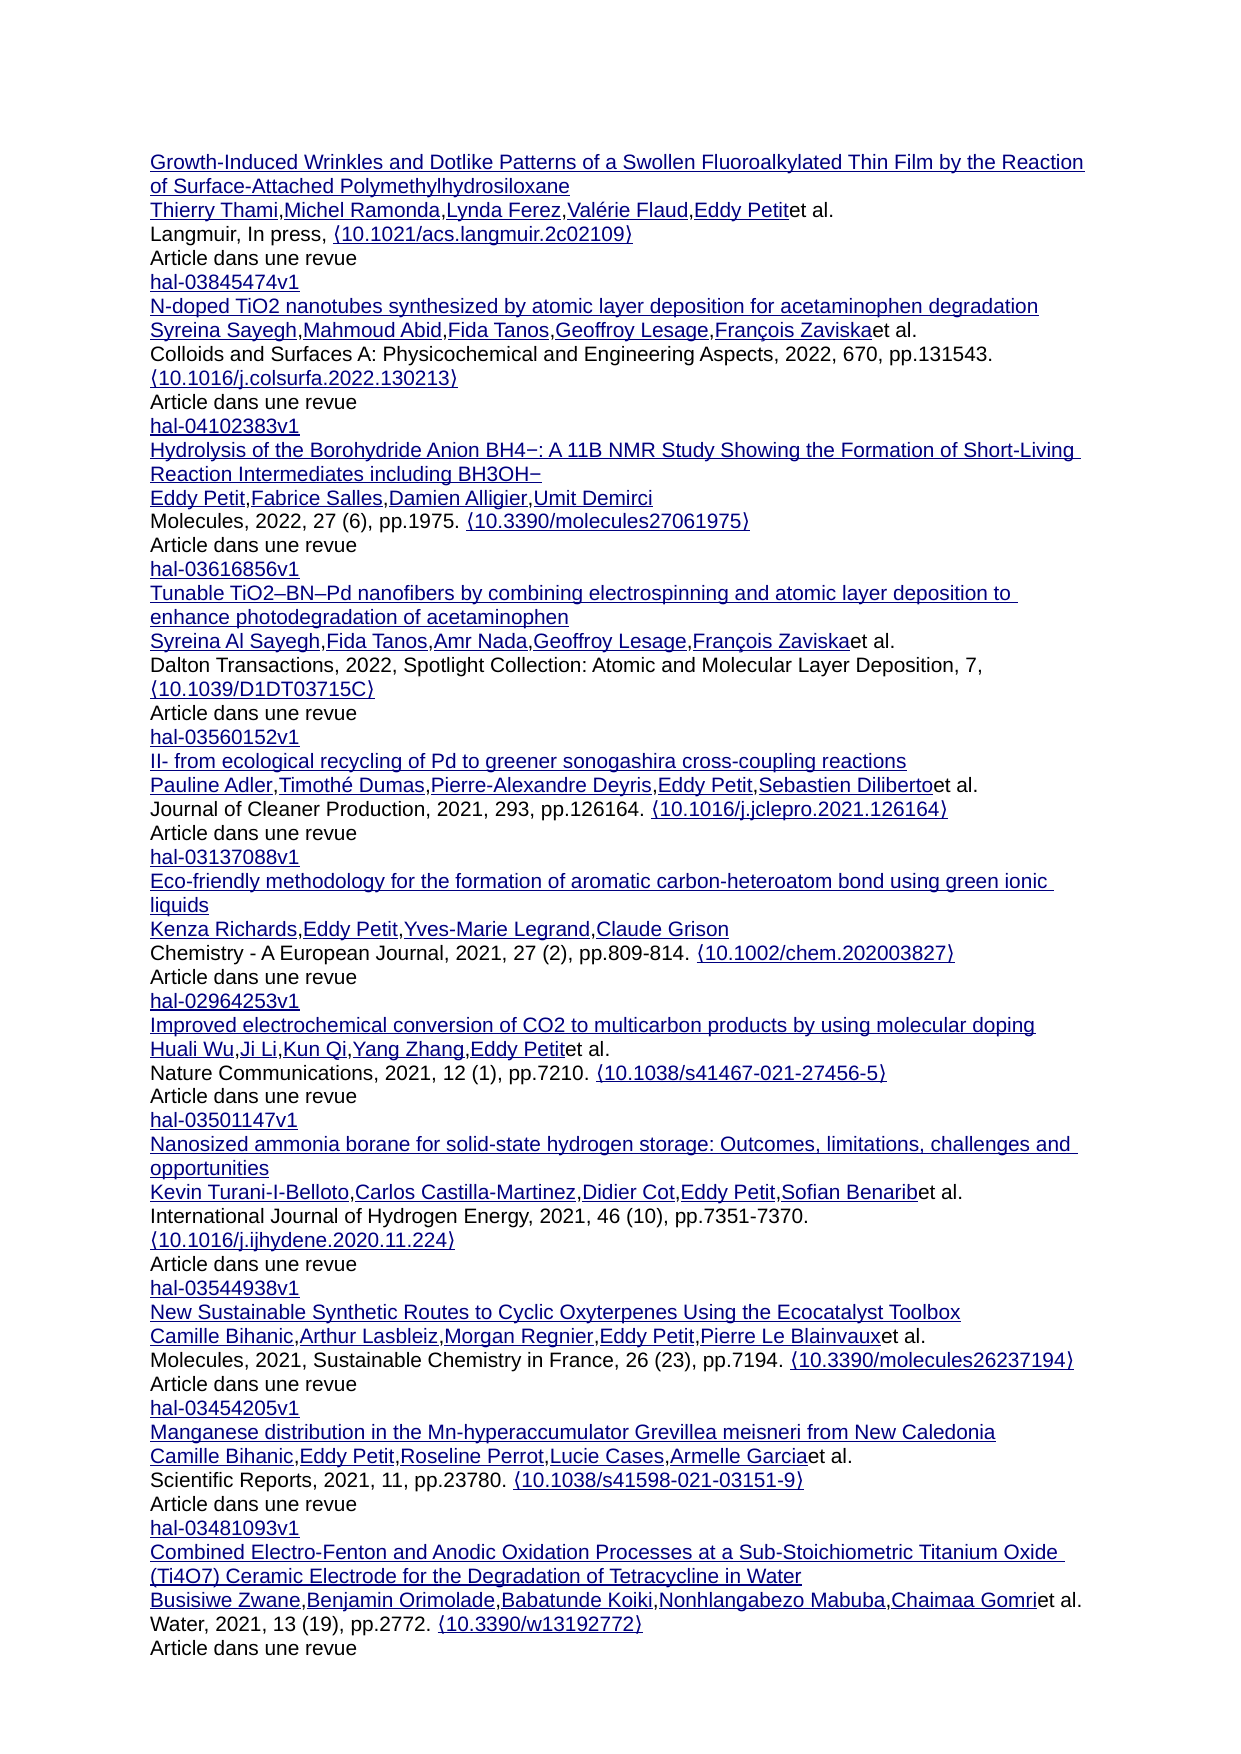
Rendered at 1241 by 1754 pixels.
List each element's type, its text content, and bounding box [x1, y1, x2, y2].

table_cell Manganese distribution in the Mn-hyperaccumulator Grevillea meisneri from New Caledonia Camille Bihanic,Eddy Petit,Roseline Perrot,Lucie Cases,Armelle Garciaet al. Scientific Reports, 2021, 11, pp.23780. ⟨10.1038/s41598-021-03151-9⟩ Article dans une revue hal-03481093v1 [150, 1420, 1090, 1539]
table_cell Combined Electro-Fenton and Anodic Oxidation Processes at a Sub-Stoichiometric Titanium Oxide (Ti4O7) Ceramic Electrode for the Degradation of Tetracycline in Water Busisiwe Zwane,Benjamin Orimolade,Babatunde Koiki,Nonhlangabezo Mabuba,Chaimaa Gomriet al. Water, 2021, 13 (19), pp.2772. ⟨10.3390/w13192772⟩ Article dans une revue [150, 1540, 1090, 1659]
table_cell Growth-Induced Wrinkles and Dotlike Patterns of a Swollen Fluoroalkylated Thin Film by the Reaction of Surface-Attached Polymethylhydrosiloxane Thierry Thami,Michel Ramonda,Lynda Ferez,Valérie Flaud,Eddy Petitet al. Langmuir, In press, ⟨10.1021/acs.langmuir.2c02109⟩ Article dans une revue hal-03845474v1 [150, 150, 1090, 294]
table_cell Hydrolysis of the Borohydride Anion BH4−: A 11B NMR Study Showing the Formation of Short-Living Reaction Intermediates including BH3OH− Eddy Petit,Fabrice Salles,Damien Alligier,Umit Demirci Molecules, 2022, 27 (6), pp.1975. ⟨10.3390/molecules27061975⟩ Article dans une revue hal-03616856v1 [150, 438, 1090, 581]
table_cell Eco‐friendly methodology for the formation of aromatic carbon‐heteroatom bond using green ionic liquids Kenza Richards,Eddy Petit,Yves-Marie Legrand,Claude Grison Chemistry - A European Journal, 2021, 27 (2), pp.809-814. ⟨10.1002/chem.202003827⟩ Article dans une revue hal-02964253v1 [150, 869, 1090, 1012]
table_cell II- from ecological recycling of Pd to greener sonogashira cross-coupling reactions Pauline Adler,Timothé Dumas,Pierre-Alexandre Deyris,Eddy Petit,Sebastien Dilibertoet al. Journal of Cleaner Production, 2021, 293, pp.126164. ⟨10.1016/j.jclepro.2021.126164⟩ Article dans une revue hal-03137088v1 [150, 749, 1090, 869]
table_cell Tunable TiO2–BN–Pd nanofibers by combining electrospinning and atomic layer deposition to enhance photodegradation of acetaminophen Syreina Al Sayegh,Fida Tanos,Amr Nada,Geoffroy Lesage,François Zaviskaet al. Dalton Transactions, 2022, Spotlight Collection: Atomic and Molecular Layer Deposition, 7, ⟨10.1039/D1DT03715C⟩ Article dans une revue hal-03560152v1 [150, 581, 1090, 749]
table_cell New Sustainable Synthetic Routes to Cyclic Oxyterpenes Using the Ecocatalyst Toolbox Camille Bihanic,Arthur Lasbleiz,Morgan Regnier,Eddy Petit,Pierre Le Blainvauxet al. Molecules, 2021, Sustainable Chemistry in France, 26 (23), pp.7194. ⟨10.3390/molecules26237194⟩ Article dans une revue hal-03454205v1 [150, 1300, 1090, 1420]
table_cell Nanosized ammonia borane for solid-state hydrogen storage: Outcomes, limitations, challenges and opportunities Kevin Turani-I-Belloto,Carlos Castilla-Martinez,Didier Cot,Eddy Petit,Sofian Benaribet al. International Journal of Hydrogen Energy, 2021, 46 (10), pp.7351-7370. ⟨10.1016/j.ijhydene.2020.11.224⟩ Article dans une revue hal-03544938v1 [150, 1132, 1090, 1300]
table_cell N-doped TiO2 nanotubes synthesized by atomic layer deposition for acetaminophen degradation Syreina Sayegh,Mahmoud Abid,Fida Tanos,Geoffroy Lesage,François Zaviskaet al. Colloids and Surfaces A: Physicochemical and Engineering Aspects, 2022, 670, pp.131543. ⟨10.1016/j.colsurfa.2022.130213⟩ Article dans une revue hal-04102383v1 [150, 294, 1090, 437]
table_cell Improved electrochemical conversion of CO2 to multicarbon products by using molecular doping Huali Wu,Ji Li,Kun Qi,Yang Zhang,Eddy Petitet al. Nature Communications, 2021, 12 (1), pp.7210. ⟨10.1038/s41467-021-27456-5⟩ Article dans une revue hal-03501147v1 [150, 1013, 1090, 1132]
